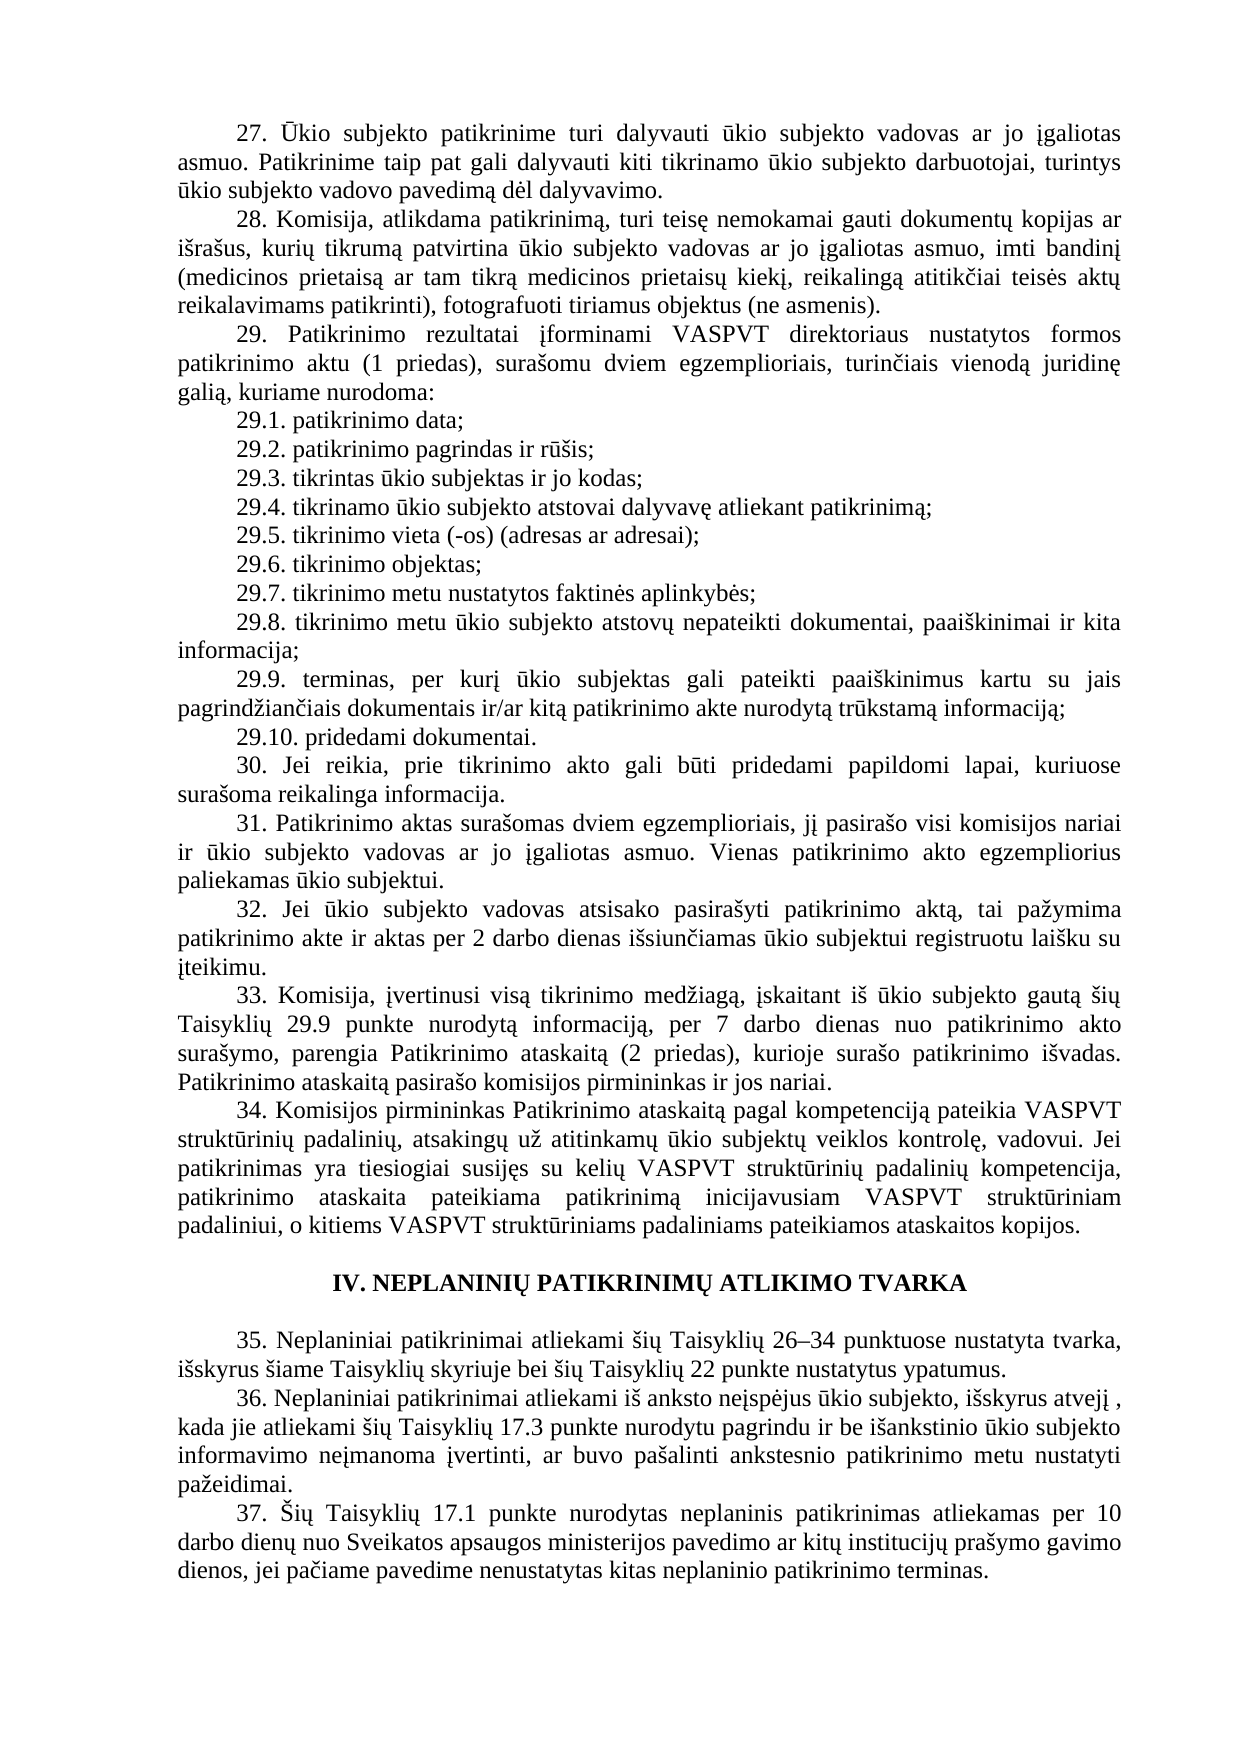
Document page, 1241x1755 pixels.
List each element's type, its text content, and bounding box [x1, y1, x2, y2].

text 34. Komisijos pirmininkas Patikrinimo ataskaitą pagal kompetenciją pateikia VASPVT struktūrinių padalinių, atsakingų už atitinkamų ūkio subjektų veiklos kontrolę, vadovui. Jei patikrinimas yra tiesiogiai susijęs su kelių VASPVT struktūrinių padalinių kompetencija, patikrinimo ataskaita pateikiama patikrinimą inicijavusiam VASPVT struktūriniam padaliniui, o kitiems VASPVT struktūriniams padaliniams pateikiamos ataskaitos kopijos. [177, 1096, 1122, 1239]
text 29.9. terminas, per kurį ūkio subjektas gali pateikti paaiškinimus kartu su jais pagrindžiančiais dokumentais ir/ar kitą patikrinimo akte nurodytą trūkstamą informaciją; [177, 664, 1122, 722]
text 35. Neplaniniai patikrinimai atliekami šių Taisyklių 26–34 punktuose nustatyta tvarka, išskyrus šiame Taisyklių skyriuje bei šių Taisyklių 22 punkte nustatytus ypatumus. [177, 1326, 1122, 1383]
text 29.4. tikrinamo ūkio subjekto atstovai dalyvavę atliekant patikrinimą; [177, 492, 1122, 521]
text 32. Jei ūkio subjekto vadovas atsisako pasirašyti patikrinimo aktą, tai pažymima patikrinimo akte ir aktas per 2 darbo dienas išsiunčiamas ūkio subjektui registruotu laišku su įteikimu. [177, 894, 1122, 981]
text 29.5. tikrinimo vieta (-os) (adresas ar adresai); [177, 521, 1122, 549]
text 31. Patikrinimo aktas surašomas dviem egzemplioriais, jį pasirašo visi komisijos nariai ir ūkio subjekto vadovas ar jo įgaliotas asmuo. Vienas patikrinimo akto egzempliorius paliekamas ūkio subjektui. [177, 808, 1122, 894]
text 29.3. tikrintas ūkio subjektas ir jo kodas; [177, 463, 1122, 492]
text 28. Komisija, atlikdama patikrinimą, turi teisę nemokamai gauti dokumentų kopijas ar išrašus, kurių tikrumą patvirtina ūkio subjekto vadovas ar jo įgaliotas asmuo, imti bandinį (medicinos prietaisą ar tam tikrą medicinos prietaisų kiekį, reikalingą atitikčiai teisės aktų reikalavimams patikrinti), fotografuoti tiriamus objektus (ne asmenis). [177, 204, 1122, 319]
text 29.8. tikrinimo metu ūkio subjekto atstovų nepateikti dokumentai, paaiškinimai ir kita informacija; [177, 607, 1122, 664]
text 29.1. patikrinimo data; [177, 406, 1122, 434]
text 37. Šių Taisyklių 17.1 punkte nurodytas neplaninis patikrinimas atliekamas per 10 darbo dienų nuo Sveikatos apsaugos ministerijos pavedimo ar kitų institucijų prašymo gavimo dienos, jei pačiame pavedime nenustatytas kitas neplaninio patikrinimo terminas. [177, 1498, 1122, 1584]
text 29.10. pridedami dokumentai. [177, 722, 1122, 751]
text 30. Jei reikia, prie tikrinimo akto gali būti pridedami papildomi lapai, kuriuose surašoma reikalinga informacija. [177, 751, 1122, 808]
text 29. Patikrinimo rezultatai įforminami VASPVT direktoriaus nustatytos formos patikrinimo aktu (1 priedas), surašomu dviem egzemplioriais, turinčiais vienodą juridinę galią, kuriame nurodoma: [177, 319, 1122, 406]
text 27. Ūkio subjekto patikrinime turi dalyvauti ūkio subjekto vadovas ar jo įgaliotas asmuo. Patikrinime taip pat gali dalyvauti kiti tikrinamo ūkio subjekto darbuotojai, turintys ūkio subjekto vadovo pavedimą dėl dalyvavimo. [177, 118, 1122, 204]
text IV. NEPLANINIŲ PATIKRINIMŲ ATLIKIMO TVARKA [177, 1268, 1122, 1297]
text 29.2. patikrinimo pagrindas ir rūšis; [177, 434, 1122, 463]
text 29.6. tikrinimo objektas; [177, 549, 1122, 578]
text 33. Komisija, įvertinusi visą tikrinimo medžiagą, įskaitant iš ūkio subjekto gautą šių Taisyklių 29.9 punkte nurodytą informaciją, per 7 darbo dienas nuo patikrinimo akto surašymo, parengia Patikrinimo ataskaitą (2 priedas), kurioje surašo patikrinimo išvadas. Patikrinimo ataskaitą pasirašo komisijos pirmininkas ir jos nariai. [177, 981, 1122, 1096]
text 36. Neplaniniai patikrinimai atliekami iš anksto neįspėjus ūkio subjekto, išskyrus atvejį , kada jie atliekami šių Taisyklių 17.3 punkte nurodytu pagrindu ir be išankstinio ūkio subjekto informavimo neįmanoma įvertinti, ar buvo pašalinti ankstesnio patikrinimo metu nustatyti pažeidimai. [177, 1383, 1122, 1498]
text 29.7. tikrinimo metu nustatytos faktinės aplinkybės; [177, 578, 1122, 607]
